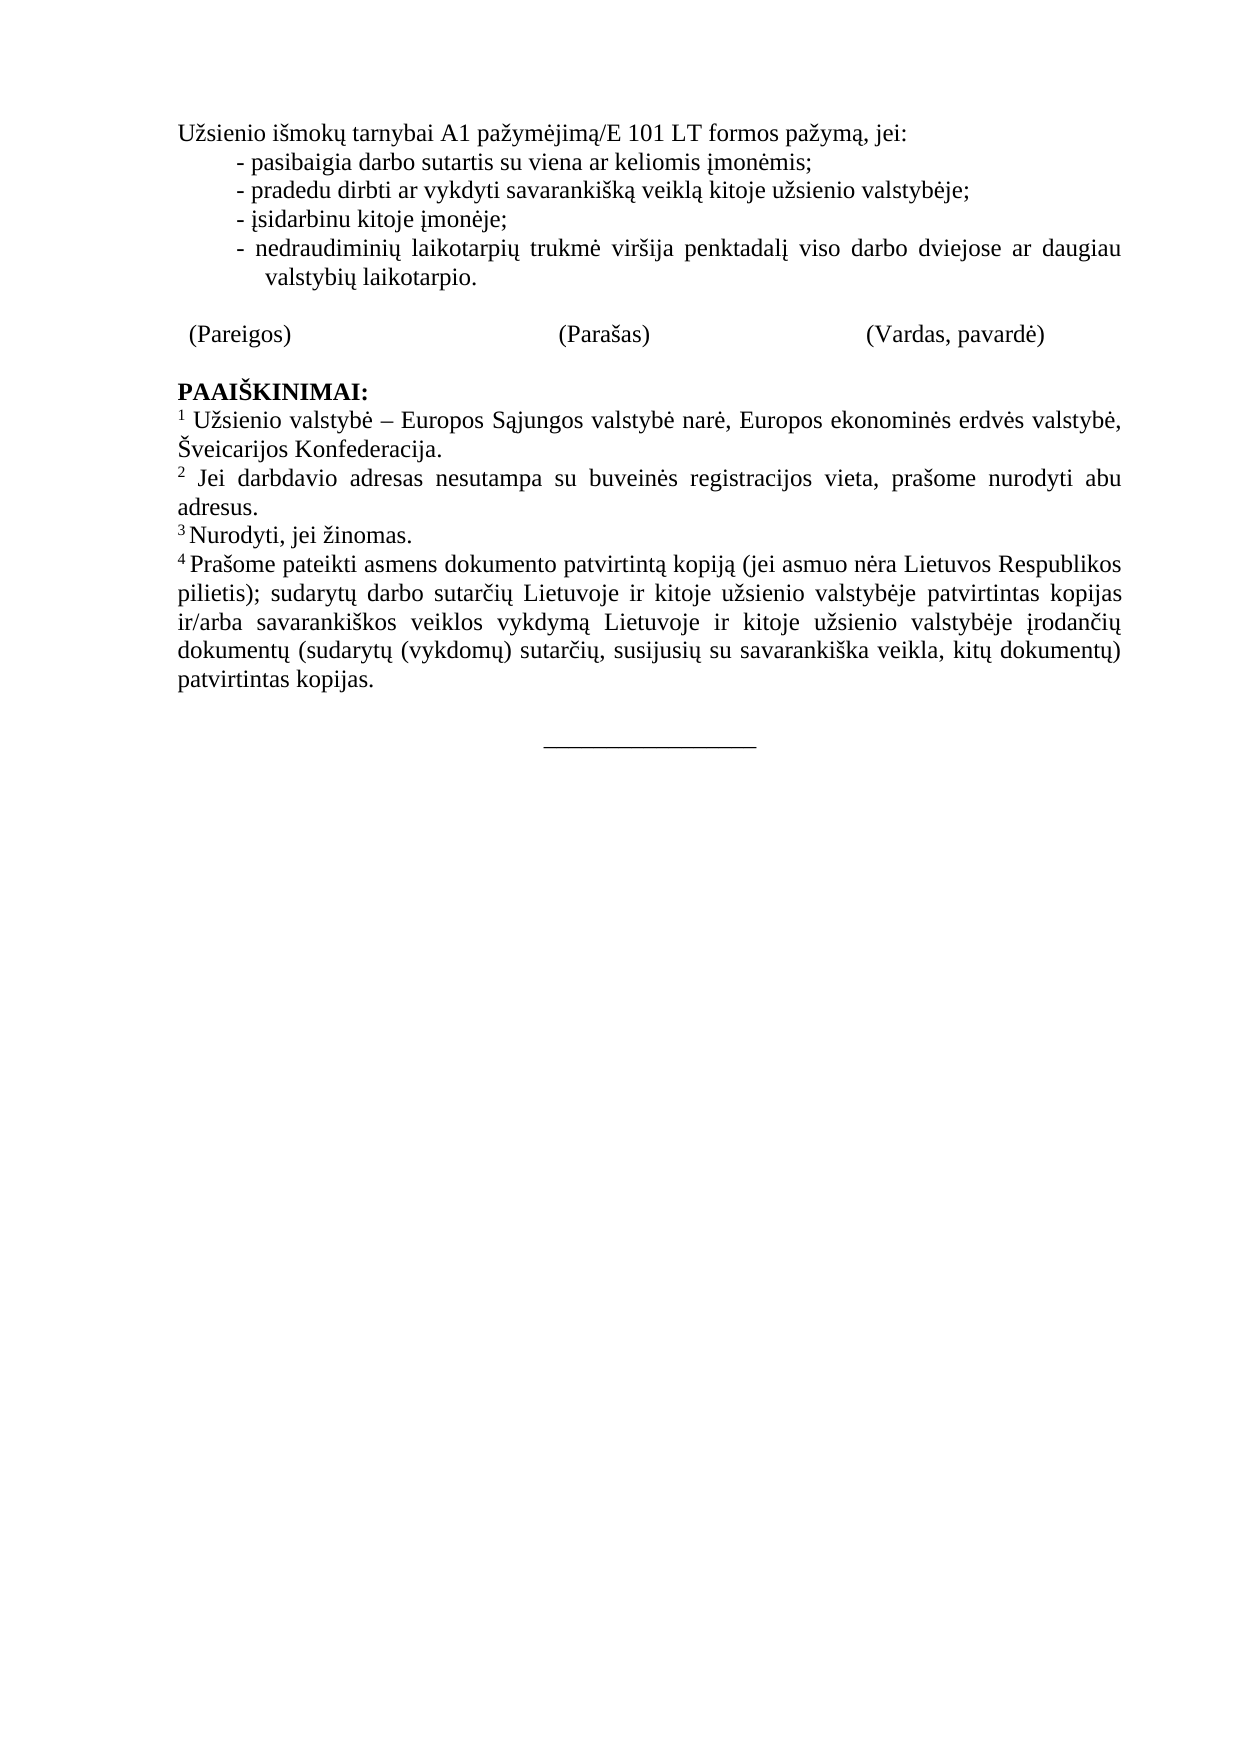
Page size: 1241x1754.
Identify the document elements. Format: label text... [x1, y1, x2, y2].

text 3 Nurodyti, jei žinomas. [177, 521, 1122, 549]
text - pasibaigia darbo sutartis su viena ar keliomis įmonėmis; [236, 147, 1122, 176]
table_header (Pareigos) [177, 319, 426, 348]
text Užsienio išmokų tarnybai A1 pažymėjimą/E 101 LT formos pažymą, jei: [177, 118, 1122, 147]
text Paaiškinimai: [177, 377, 1122, 406]
table_header (Vardas, pavardė) [789, 319, 1122, 348]
text 1 Užsienio valstybė – Europos Sąjungos valstybė narė, Europos ekonominės erdvės valstybė, Šveicarijos Konfederacija. [177, 406, 1122, 463]
table_header (Parašas) [426, 319, 788, 348]
text - įsidarbinu kitoje įmonėje; [236, 204, 1122, 233]
text 2 Jei darbdavio adresas nesutampa su buveinės registracijos vieta, prašome nurodyti abu adresus. [177, 463, 1122, 521]
text _________________ [177, 722, 1122, 751]
text 4 Prašome pateikti asmens dokumento patvirtintą kopiją (jei asmuo nėra Lietuvos Respublikos pilietis); sudarytų darbo sutarčių Lietuvoje ir kitoje užsienio valstybėje patvirtintas kopijas ir/arba savarankiškos veiklos vykdymą Lietuvoje ir kitoje užsienio valstybėje įrodančių dokumentų (sudarytų (vykdomų) sutarčių, susijusių su savarankiška veikla, kitų dokumentų) patvirtintas kopijas. [177, 549, 1122, 693]
text - nedraudiminių laikotarpių trukmė viršija penktadalį viso darbo dviejose ar daugiau valstybių laikotarpio. [236, 233, 1122, 291]
text - pradedu dirbti ar vykdyti savarankišką veiklą kitoje užsienio valstybėje; [236, 176, 1122, 204]
